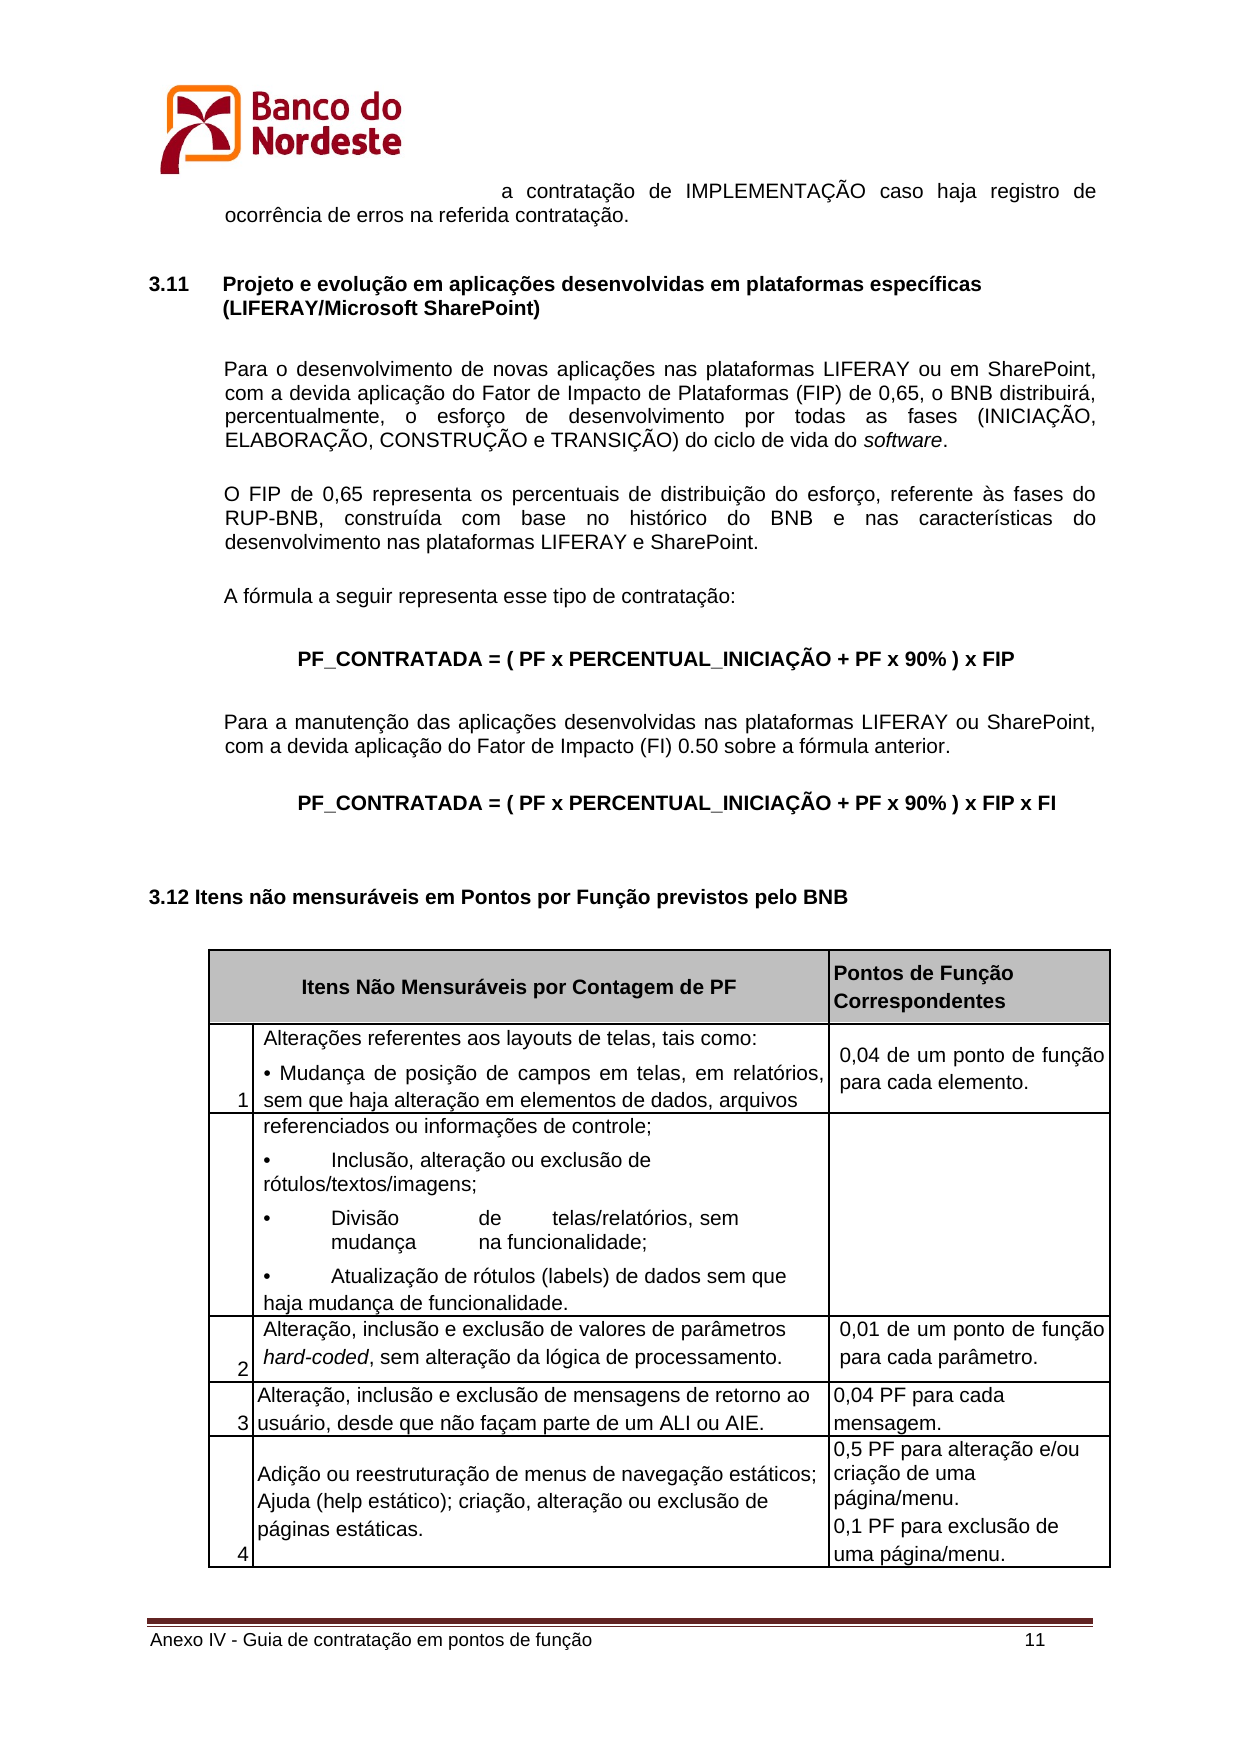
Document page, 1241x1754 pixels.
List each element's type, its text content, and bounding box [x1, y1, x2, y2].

text Para a manutenção das aplicações desenvolvidas nas plataformas LIFERAY ou SharePoint, com a devida aplicação do Fator de Impacto (FI) 0.50 sobre a fórmula anterior. [223, 711, 1097, 758]
table_header Pontos de Função Correspondentes [830, 951, 1109, 1022]
subtitle 3.11 Projeto e evolução em aplicações desenvolvidas em plataformas específicas (LIFERAY/Microsoft SharePoint) [148, 272, 1098, 320]
table_cell 3 [210, 1383, 252, 1435]
table_cell 4 [210, 1437, 252, 1566]
table_cell 2 [210, 1317, 252, 1381]
text a contratação de IMPLEMENTAÇÃO caso haja registro de ocorrência de erros na referida contratação. [223, 180, 1097, 227]
table_cell Alteração, inclusão e exclusão de valores de parâmetros hard-coded, sem alteração da lógica de processamento. [254, 1317, 828, 1381]
subtitle PF_CONTRATADA = ( PF x PERCENTUAL_INICIAÇÃO + PF x 90% ) x FIP x FI [225, 791, 1098, 814]
text O FIP de 0,65 representa os percentuais de distribuição do esforço, referente às fases do RUP-BNB, construída com base no histórico do BNB e nas características do desenvolvimento nas plataformas LIFERAY e SharePoint. [223, 483, 1097, 553]
table_cell 1 [210, 1025, 252, 1112]
table_header [210, 951, 253, 1022]
table_cell 0,01 de um ponto de função para cada parâmetro. [830, 1317, 1109, 1381]
text Para o desenvolvimento de novas aplicações nas plataformas LIFERAY ou em SharePoint, com a devida aplicação do Fator de Impacto de Plataformas (FIP) de 0,65, o BNB distribuirá, percentualmente, o esforço de desenvolvimento por todas as fases (INICIAÇÃO, ELABORAÇÃO, CONSTRUÇÃO e TRANSIÇÃO) do ciclo de vida do software. [223, 358, 1097, 452]
table_cell 0,04 PF para cada mensagem. [830, 1383, 1109, 1435]
text A fórmula a seguir representa esse tipo de contratação: [223, 585, 1097, 608]
table_cell referenciados ou informações de controle; Inclusão, alteração ou exclusão de rótulos/textos/imagens; Divisão de telas/relatórios, sem mudança na funcionalidade; Atualização de rótulos (labels) de dados sem que haja mudança de funcionalidade. [254, 1114, 828, 1315]
picture [150, 75, 408, 182]
table_cell Alterações referentes aos layouts de telas, tais como: • Mudança de posição de campos em telas, em relatórios, sem que haja alteração em elementos de dados, arquivos [254, 1025, 828, 1112]
table_header Itens Não Mensuráveis por Contagem de PF [253, 951, 828, 1022]
table_cell Adição ou reestruturação de menus de navegação estáticos; Ajuda (help estático); criação, alteração ou exclusão de páginas estáticas. [254, 1437, 828, 1566]
table_cell 0,5 PF para alteração e/ou criação de uma página/menu. 0,1 PF para exclusão de uma página/menu. [830, 1437, 1109, 1566]
table_cell [210, 1114, 252, 1315]
table_cell Alteração, inclusão e exclusão de mensagens de retorno ao usuário, desde que não façam parte de um ALI ou AIE. [254, 1383, 828, 1435]
subtitle 3.12 Itens não mensuráveis em Pontos por Função previstos pelo BNB [148, 885, 1098, 909]
table_cell [830, 1114, 1109, 1315]
table_cell 0,04 de um ponto de função para cada elemento. [830, 1025, 1109, 1112]
subtitle PF_CONTRATADA = ( PF x PERCENTUAL_INICIAÇÃO + PF x 90% ) x FIP [225, 636, 1098, 673]
